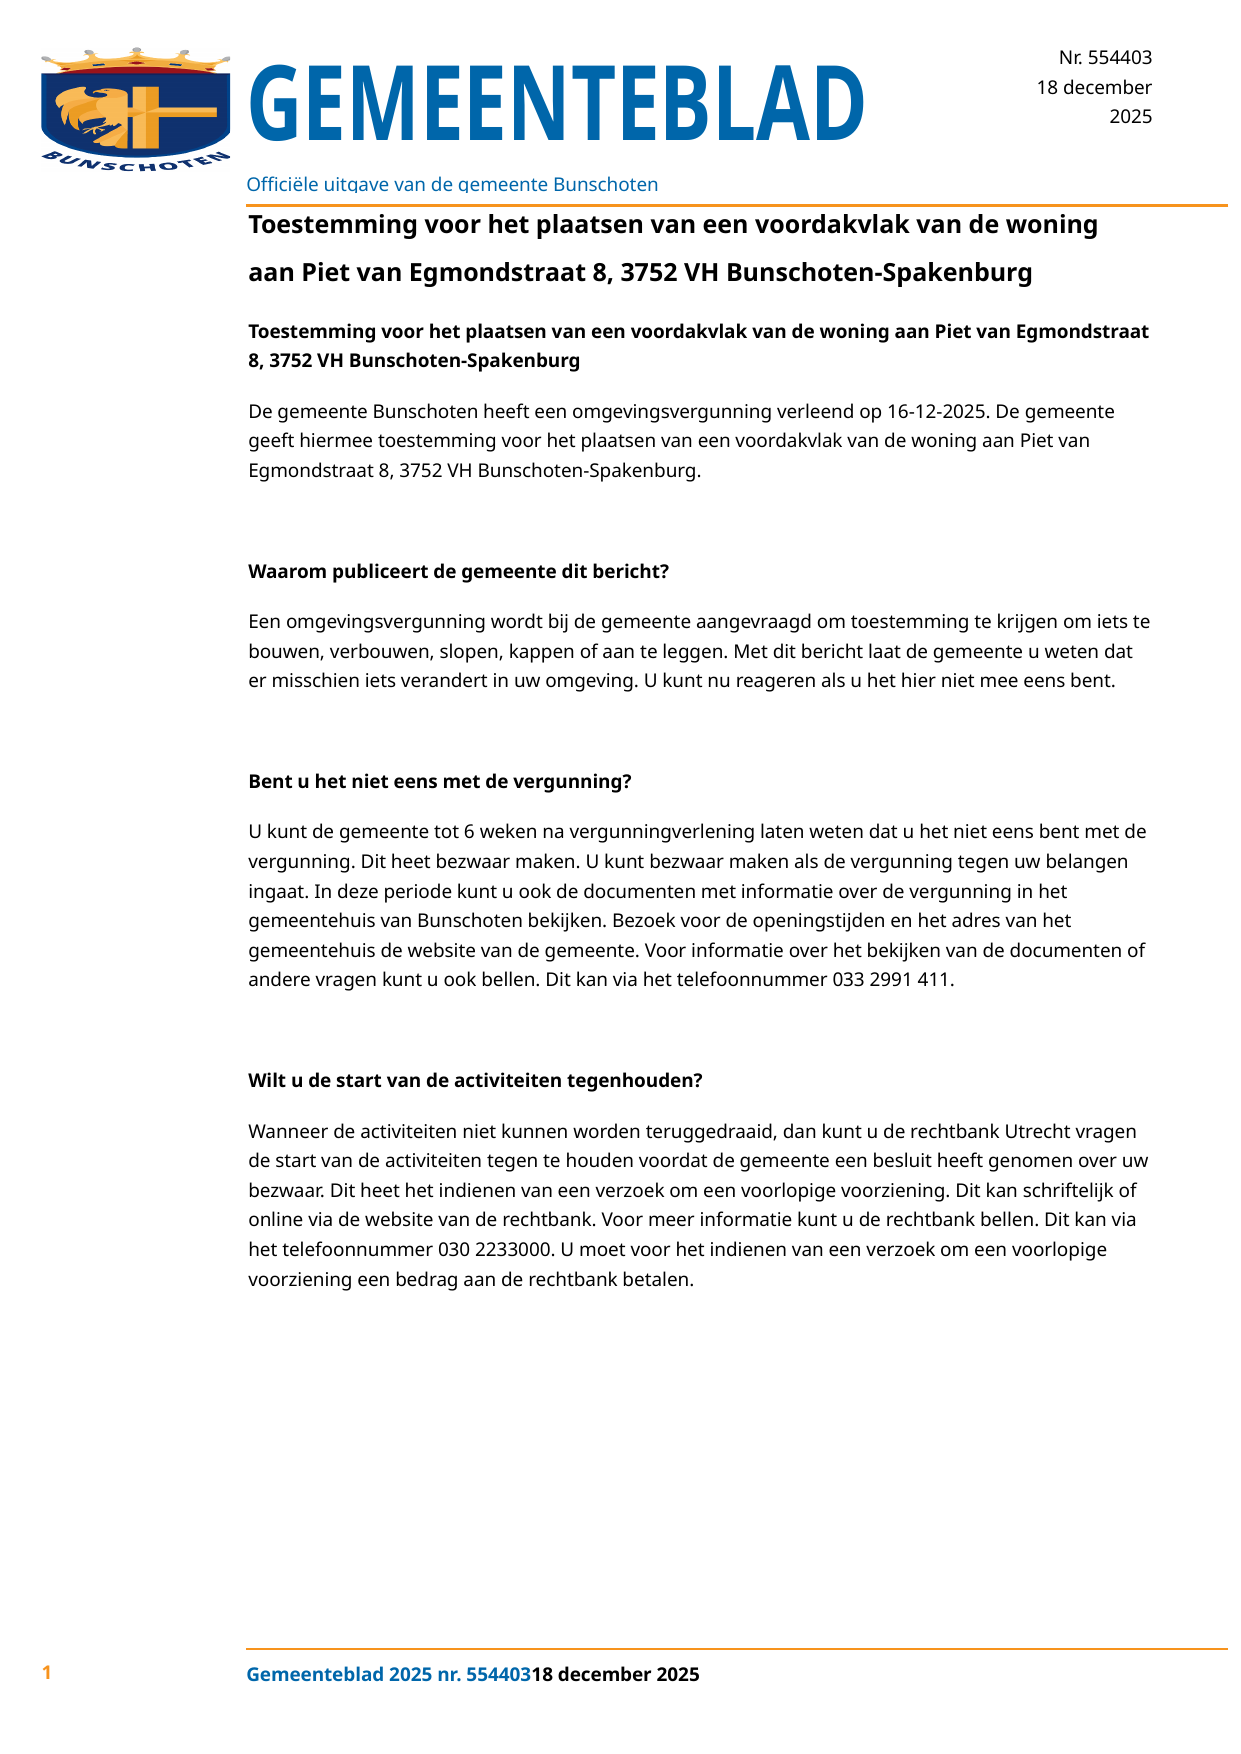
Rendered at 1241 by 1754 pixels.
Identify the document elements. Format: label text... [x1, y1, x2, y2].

text Wilt u de start van de activiteiten tegenhouden? [248, 1067, 1152, 1093]
text Toestemming voor het plaatsen van een voordakvlak van de woning aan Piet van Egmondstraat 8, 3752 VH Bunschoten-Spakenburg [248, 207, 1152, 288]
text Toestemming voor het plaatsen van een voordakvlak van de woning aan Piet van Egmondstraat 8, 3752 VH Bunschoten-Spakenburg [248, 318, 1152, 373]
picture [41, 47, 231, 172]
text Bent u het niet eens met de vergunning? [248, 768, 1152, 794]
text Wanneer de activiteiten niet kunnen worden teruggedraaid, dan kunt u de rechtbank Utrecht vragen de start van de activiteiten tegen te houden voordat de gemeente een besluit heeft genomen over uw bezwaar. Dit heet het indienen van een verzoek om een voorlopige voorziening. Dit kan schriftelijk of online via de website van de rechtbank. Voor meer informatie kunt u de rechtbank bellen. Dit kan via het telefoonnummer 030 2233000. U moet voor het indienen van een verzoek om een voorlopige voorziening een bedrag aan de rechtbank betalen. [248, 1118, 1152, 1292]
text De gemeente Bunschoten heeft een omgevingsvergunning verleend op 16-12-2025. De gemeente geeft hiermee toestemming voor het plaatsen van een voordakvlak van de woning aan Piet van Egmondstraat 8, 3752 VH Bunschoten-Spakenburg. [248, 398, 1152, 483]
text Een omgevingsvergunning wordt bij de gemeente aangevraagd om toestemming te krijgen om iets te bouwen, verbouwen, slopen, kappen of aan te leggen. Met dit bericht laat de gemeente u weten dat er misschien iets verandert in uw omgeving. U kunt nu reageren als u het hier niet mee eens bent. [248, 608, 1152, 693]
text U kunt de gemeente tot 6 weken na vergunningverlening laten weten dat u het niet eens bent met de vergunning. Dit heet bezwaar maken. U kunt bezwaar maken als de vergunning tegen uw belangen ingaat. In deze periode kunt u ook de documenten met informatie over de vergunning in het gemeentehuis van Bunschoten bekijken. Bezoek voor de openingstijden en het adres van het gemeentehuis de website van de gemeente. Voor informatie over het bekijken van de documenten of andere vragen kunt u ook bellen. Dit kan via het telefoonnummer 033 2991 411. [248, 819, 1152, 992]
text Waarom publiceert de gemeente dit bericht? [248, 558, 1152, 584]
